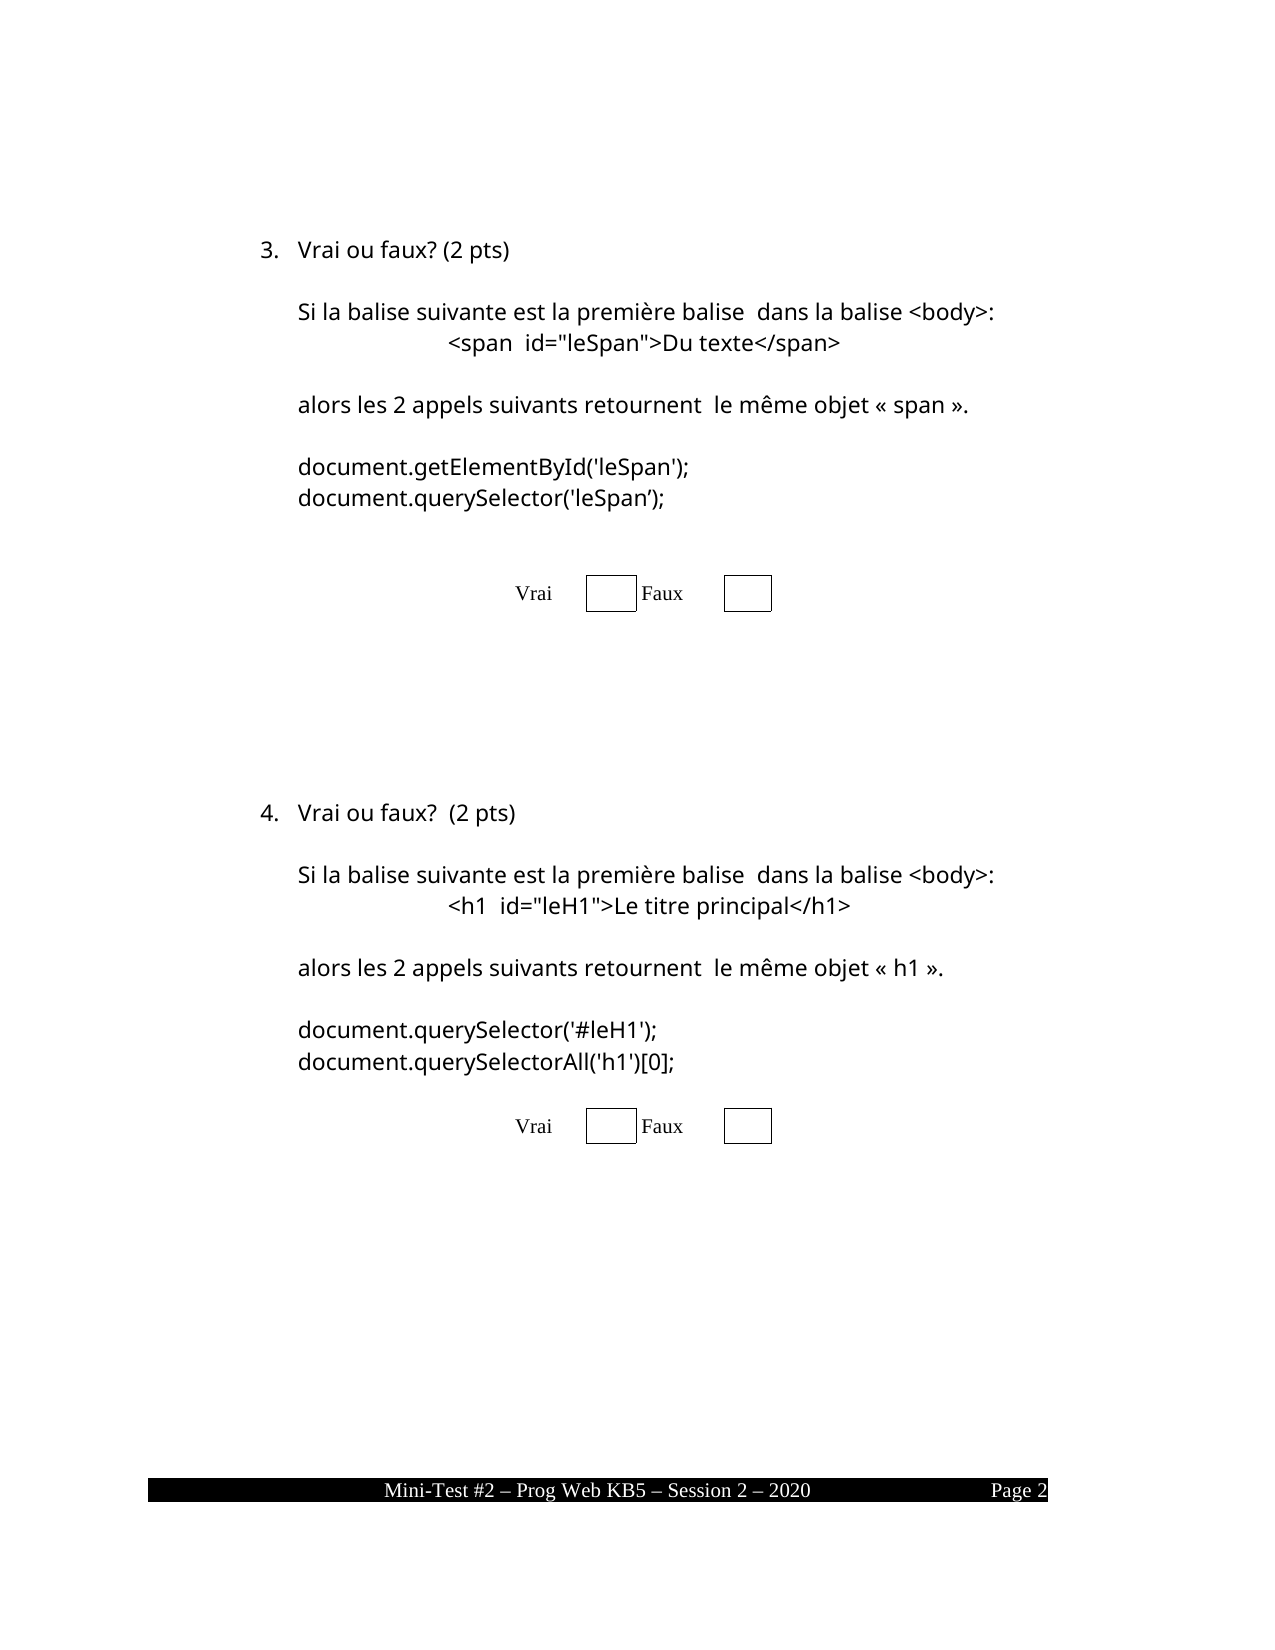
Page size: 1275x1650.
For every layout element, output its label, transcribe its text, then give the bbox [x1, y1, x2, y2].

table_header Faux [637, 575, 724, 611]
table_header [725, 1109, 771, 1143]
text <h1 id="leH1">Le titre principal</h1> [148, 890, 1127, 921]
text alors les 2 appels suivants retournent le même objet « h1 ». [148, 952, 1127, 983]
text Si la balise suivante est la première balise dans la balise <body>: [148, 296, 1127, 327]
text document.querySelector('#leH1'); [148, 1014, 1127, 1046]
table_header [587, 1109, 636, 1143]
table_header Faux [637, 1108, 724, 1143]
text <span id="leSpan">Du texte</span> [148, 327, 1127, 358]
table_header [587, 576, 636, 611]
table_header Vrai [509, 1108, 586, 1143]
text document.querySelector('leSpan’); [148, 482, 1127, 513]
table_header [725, 576, 771, 611]
text document.getElementById('leSpan'); [148, 451, 1127, 482]
list Vrai ou faux? (2 pts) [260, 797, 1127, 828]
text Si la balise suivante est la première balise dans la balise <body>: [148, 859, 1127, 890]
list Vrai ou faux? (2 pts) [260, 234, 1127, 265]
text document.querySelectorAll('h1')[0]; [148, 1046, 1127, 1077]
text alors les 2 appels suivants retournent le même objet « span ». [148, 389, 1127, 420]
table_header Vrai [509, 575, 586, 611]
